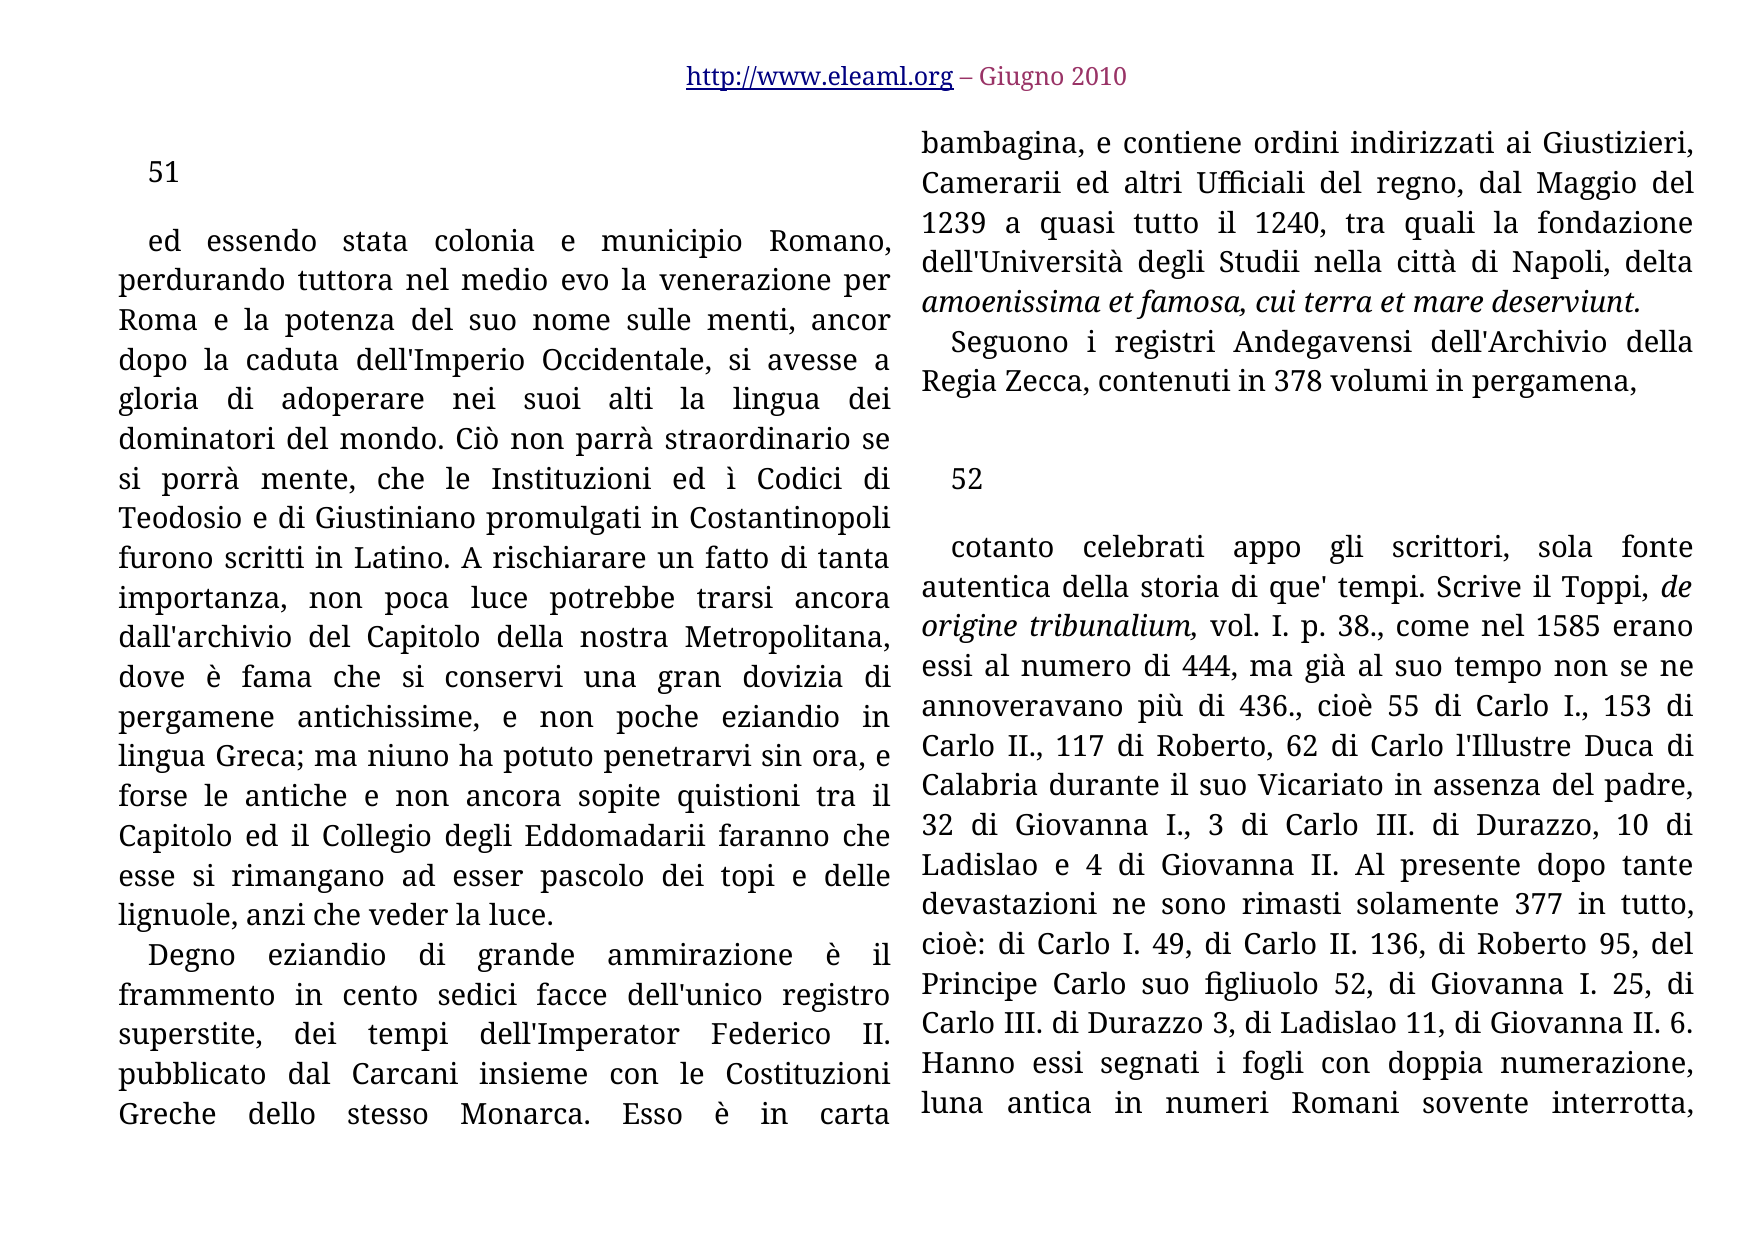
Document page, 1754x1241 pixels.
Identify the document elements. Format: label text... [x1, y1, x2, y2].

text Seguono i registri Andegavensi dell'Archivio della Regia Zecca, contenuti in 378 volumi in pergamena, [921, 321, 1695, 400]
text 52 [921, 458, 1695, 498]
text 51 [118, 151, 892, 191]
text Degno eziandio di grande ammirazione è il frammento in cento sedici facce dell'unico registro superstite, dei tempi dell'Imperator Federico II. pubblicato dal Carcani insieme con le Costituzioni Greche dello stesso Monarca. Esso è in carta [118, 934, 892, 1133]
text bambagina, e contiene ordini indirizzati ai Giustizieri, Camerarii ed altri Ufficiali del regno, dal Maggio del 1239 a quasi tutto il 1240, tra quali la fondazione dell'Università degli Studii nella città di Napoli, delta amoenissima et famosa, cui terra et mare deserviunt. [921, 123, 1695, 321]
text cotanto celebrati appo gli scrittori, sola fonte autentica della storia di que' tempi. Scrive il Toppi, de origine tribunalium, vol. I. p. 38., come nel 1585 erano essi al numero di 444, ma già al suo tempo non se ne annoveravano più di 436., cioè 55 di Carlo I., 153 di Carlo II., 117 di Roberto, 62 di Carlo l'Illustre Duca di Calabria durante il suo Vicariato in assenza del padre, 32 di Giovanna I., 3 di Carlo III. di Durazzo, 10 di Ladislao e 4 di Giovanna II. Al presente dopo tante devastazioni ne sono rimasti solamente 377 in tutto, cioè: di Carlo I. 49, di Carlo II. 136, di Roberto 95, del Principe Carlo suo figliuolo 52, di Giovanna I. 25, di Carlo III. di Durazzo 3, di Ladislao 11, di Giovanna II. 6. Hanno essi segnati i fogli con doppia numerazione, luna antica in numeri Romani sovente interrotta, [921, 526, 1695, 1122]
text ed essendo stata colonia e municipio Romano, perdurando tuttora nel medio evo la venerazione per Roma e la potenza del suo nome sulle menti, ancor dopo la caduta dell'Imperio Occidentale, si avesse a gloria di adoperare nei suoi alti la lingua dei dominatori del mondo. Ciò non parrà straordinario se si porrà mente, che le Instituzioni ed ì Codici di Teodosio e di Giustiniano promulgati in Costantinopoli furono scritti in Latino. A rischiarare un fatto di tanta importanza, non poca luce potrebbe trarsi ancora dall'archivio del Capitolo della nostra Metropolitana, dove è fama che si conservi una gran dovizia di pergamene antichissime, e non poche eziandio in lingua Greca; ma niuno ha potuto penetrarvi sin ora, e forse le antiche e non ancora sopite quistioni tra il Capitolo ed il Collegio degli Eddomadarii faranno che esse si rimangano ad esser pascolo dei topi e delle lignuole, anzi che veder la luce. [118, 220, 892, 934]
